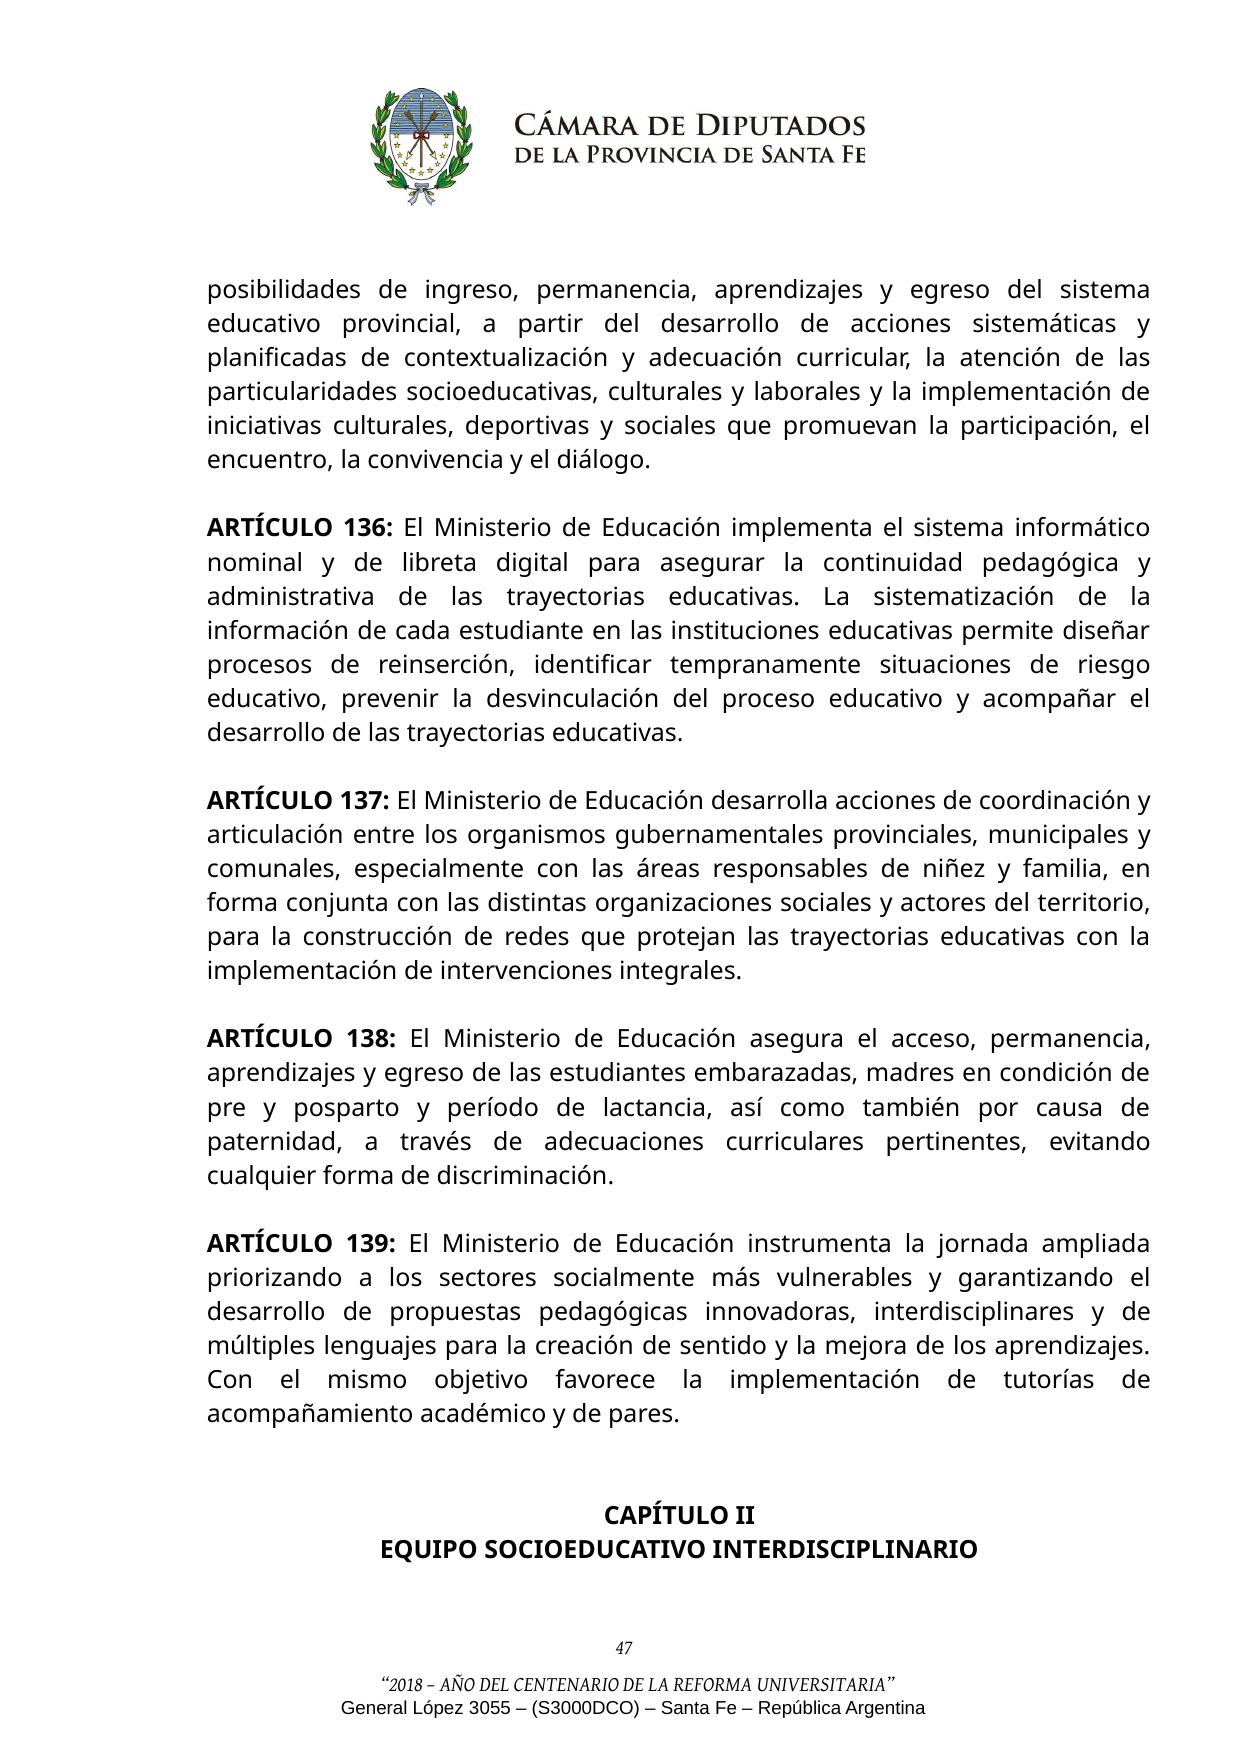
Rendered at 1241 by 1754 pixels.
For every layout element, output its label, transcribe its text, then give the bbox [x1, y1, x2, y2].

text ARTÍCULO 137: El Ministerio de Educación desarrolla acciones de coordinación y articulación entre los organismos gubernamentales provinciales, municipales y comunales, especialmente con las áreas responsables de niñez y familia, en forma conjunta con las distintas organizaciones sociales y actores del territorio, para la construcción de redes que protejan las trayectorias educativas con la implementación de intervenciones integrales. [207, 783, 1152, 987]
text posibilidades de ingreso, permanencia, aprendizajes y egreso del sistema educativo provincial, a partir del desarrollo de acciones sistemáticas y planificadas de contextualización y adecuación curricular, la atención de las particularidades socioeducativas, culturales y laborales y la implementación de iniciativas culturales, deportivas y sociales que promuevan la participación, el encuentro, la convivencia y el diálogo. [207, 272, 1152, 476]
subtitle EQUIPO SOCIOEDUCATIVO INTERDISCIPLINARIO [207, 1532, 1152, 1566]
text ARTÍCULO 138: El Ministerio de Educación asegura el acceso, permanencia, aprendizajes y egreso de las estudiantes embarazadas, madres en condición de pre y posparto y período de lactancia, así como también por causa de paternidad, a través de adecuaciones curriculares pertinentes, evitando cualquier forma de discriminación. [207, 1021, 1152, 1191]
picture [370, 88, 866, 210]
text ARTÍCULO 136: El Ministerio de Educación implementa el sistema informático nominal y de libreta digital para asegurar la continuidad pedagógica y administrativa de las trayectorias educativas. La sistematización de la información de cada estudiante en las instituciones educativas permite diseñar procesos de reinserción, identificar tempranamente situaciones de riesgo educativo, prevenir la desvinculación del proceso educativo y acompañar el desarrollo de las trayectorias educativas. [207, 510, 1152, 748]
subtitle CAPÍTULO II [207, 1498, 1152, 1532]
text ARTÍCULO 139: El Ministerio de Educación instrumenta la jornada ampliada priorizando a los sectores socialmente más vulnerables y garantizando el desarrollo de propuestas pedagógicas innovadoras, interdisciplinares y de múltiples lenguajes para la creación de sentido y la mejora de los aprendizajes. Con el mismo objetivo favorece la implementación de tutorías de acompañamiento académico y de pares. [207, 1225, 1152, 1430]
